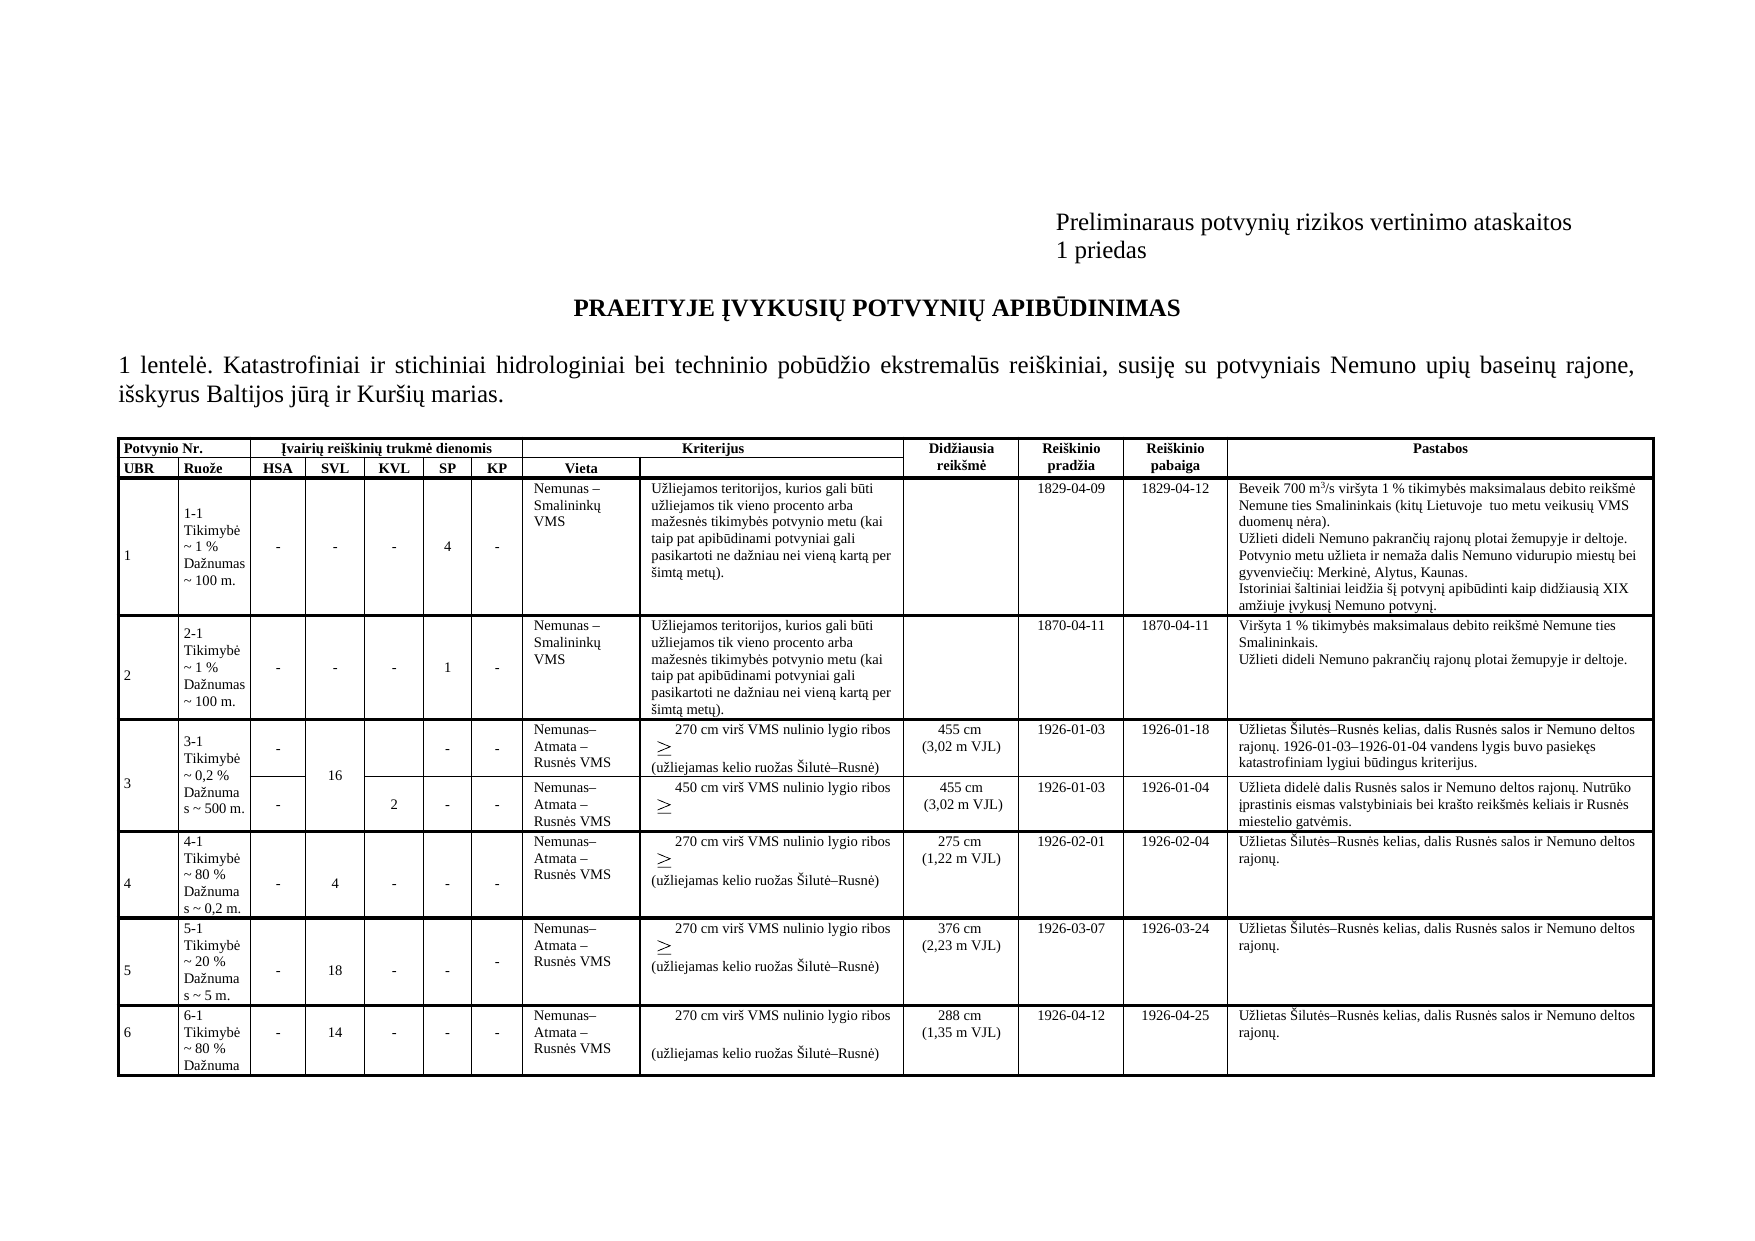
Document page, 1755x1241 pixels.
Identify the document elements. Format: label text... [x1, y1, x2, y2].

table_cell - [365, 480, 423, 614]
table_cell 275 cm (1,22 m VJL) [904, 833, 1018, 916]
table_cell - [251, 1007, 305, 1074]
table_cell - [472, 480, 522, 614]
table_cell - [424, 777, 471, 829]
table_cell 455 cm (3,02 m VJL) [904, 777, 1018, 829]
table_cell HSA [251, 458, 305, 476]
table_cell Nemunas–Atmata – Rusnės VMS [523, 1007, 639, 1074]
table_cell Viršyta 1 % tikimybės maksimalaus debito reikšmė Nemune ties Smalininkais. Užlieti dideli Nemuno pakrančių rajonų plotai žemupyje ir deltoje. [1228, 617, 1652, 717]
table_cell - [424, 920, 471, 1003]
table_cell 288 cm (1,35 m VJL) [904, 1007, 1018, 1074]
table_cell - [472, 1007, 522, 1074]
table_cell 4-1 Tikimybė ~ 80 % Dažnumas ~ 0,2 m. [179, 833, 250, 916]
table_cell 1926-03-07 [1019, 920, 1123, 1003]
table_cell Užliejamos teritorijos, kurios gali būti užliejamos tik vieno procento arba mažesnės tikimybės potvynio metu (kai taip pat apibūdinami potvyniai gali pasikartoti ne dažniau nei vieną kartą per šimtą metų). [641, 480, 903, 614]
table_cell - [306, 617, 364, 717]
table_cell 1926-01-18 [1124, 721, 1227, 776]
table_cell 1926-04-25 [1124, 1007, 1227, 1074]
table_cell 4 [306, 833, 364, 916]
table_cell [904, 480, 1018, 614]
table_cell - [251, 920, 305, 1003]
table_cell 2-1 Tikimybė ~ 1 % Dažnumas ~ 100 m. [179, 617, 250, 717]
table_cell >= 270 cm virš VMS nulinio lygio ribos (užliejamas kelio ruožas Šilutė–Rusnė) [641, 1007, 903, 1074]
table_cell 1829-04-12 [1124, 480, 1227, 614]
table_cell [365, 721, 423, 776]
table_cell 18 [306, 920, 364, 1003]
table_cell Vieta [523, 458, 639, 476]
table_cell 1 [120, 480, 178, 614]
table_cell - [472, 617, 522, 717]
table_cell 1-1 Tikimybė ~ 1 % Dažnumas ~ 100 m. [179, 480, 250, 614]
table_cell Užlietas Šilutės–Rusnės kelias, dalis Rusnės salos ir Nemuno deltos rajonų. [1228, 920, 1652, 1003]
table_cell - [251, 833, 305, 916]
table_cell 455 cm (3,02 m VJL) [904, 721, 1018, 776]
text 1 priedas [1056, 235, 1636, 264]
table_cell - [472, 721, 522, 776]
table_cell 6-1 Tikimybė ~ 80 % Dažnuma [179, 1007, 250, 1074]
table_cell - [306, 480, 364, 614]
table_cell 1870-04-11 [1124, 617, 1227, 717]
table_cell - [251, 480, 305, 614]
table_cell SVL [306, 458, 364, 476]
table_cell KP [472, 458, 522, 476]
table_cell - [424, 1007, 471, 1074]
table_cell 6 [120, 1007, 178, 1074]
table_cell >= 270 cm virš VMS nulinio lygio ribos (užliejamas kelio ruožas Šilutė–Rusnė) [641, 920, 903, 1003]
table_cell - [251, 721, 305, 776]
table_cell 3-1 Tikimybė ~ 0,2 % Dažnumas ~ 500 m. [179, 721, 250, 829]
table_cell [904, 617, 1018, 717]
table_cell 1926-02-01 [1019, 833, 1123, 916]
table_cell 1926-01-04 [1124, 777, 1227, 829]
table_cell - [472, 777, 522, 829]
table_cell [641, 458, 903, 476]
table_cell SP [424, 458, 471, 476]
table_cell Nemunas–Atmata – Rusnės VMS [523, 833, 639, 916]
table_cell Nemunas – Smalininkų VMS [523, 480, 639, 614]
table_cell 4 [424, 480, 471, 614]
table_cell 376 cm (2,23 m VJL) [904, 920, 1018, 1003]
table_cell - [365, 920, 423, 1003]
table_cell Nemunas–Atmata – Rusnės VMS [523, 920, 639, 1003]
table_cell 1926-04-12 [1019, 1007, 1123, 1074]
table_cell Užlietas Šilutės–Rusnės kelias, dalis Rusnės salos ir Nemuno deltos rajonų. 1926-01-03–1926-01-04 vandens lygis buvo pasiekęs katastrofiniam lygiui būdingus kriterijus. [1228, 721, 1652, 776]
text 1 lentelė. Katastrofiniai ir stichiniai hidrologiniai bei techninio pobūdžio ekstremalūs reiškiniai, susiję su potvyniais Nemuno upių baseinų rajone, išskyrus Baltijos jūrą ir Kuršių marias. [118, 350, 1636, 408]
table_cell - [365, 617, 423, 717]
table_cell >= 270 cm virš VMS nulinio lygio ribos (užliejamas kelio ruožas Šilutė–Rusnė) [641, 721, 903, 776]
table_cell Ruože [179, 458, 250, 476]
table_cell 1 [424, 617, 471, 717]
table_header Reiškinio pabaiga [1124, 440, 1227, 476]
table_cell - [365, 1007, 423, 1074]
table_header Reiškinio pradžia [1019, 440, 1123, 476]
table_cell >= 450 cm virš VMS nulinio lygio ribos [641, 777, 903, 829]
table_cell Beveik 700 m3/s viršyta 1 % tikimybės maksimalaus debito reikšmė Nemune ties Smalininkais (kitų Lietuvoje tuo metu veikusių VMS duomenų nėra). Užlieti dideli Nemuno pakrančių rajonų plotai žemupyje ir deltoje. Potvynio metu užlieta ir nemaža dalis Nemuno vidurupio miestų bei gyvenviečių: Merkinė, Alytus, Kaunas. Istoriniai šaltiniai leidžia šį potvynį apibūdinti kaip didžiausią XIX amžiuje įvykusį Nemuno potvynį. [1228, 480, 1652, 614]
table_header Potvynio Nr. [120, 440, 250, 457]
table_cell Užliejamos teritorijos, kurios gali būti užliejamos tik vieno procento arba mažesnės tikimybės potvynio metu (kai taip pat apibūdinami potvyniai gali pasikartoti ne dažniau nei vieną kartą per šimtą metų). [641, 617, 903, 717]
table_cell Užlieta didelė dalis Rusnės salos ir Nemuno deltos rajonų. Nutrūko įprastinis eismas valstybiniais bei krašto reikšmės keliais ir Rusnės miestelio gatvėmis. [1228, 777, 1652, 829]
table_cell - [251, 617, 305, 717]
table_cell - [424, 833, 471, 916]
table_cell 2 [365, 777, 423, 829]
table_cell 5-1 Tikimybė ~ 20 % Dažnumas ~ 5 m. [179, 920, 250, 1003]
table_cell >= 270 cm virš VMS nulinio lygio ribos (užliejamas kelio ruožas Šilutė–Rusnė) [641, 833, 903, 916]
table_header Kriterijus [523, 440, 903, 457]
table_cell - [424, 721, 471, 776]
table_cell 1829-04-09 [1019, 480, 1123, 614]
table_cell 5 [120, 920, 178, 1003]
table_cell Užlietas Šilutės–Rusnės kelias, dalis Rusnės salos ir Nemuno deltos rajonų. [1228, 1007, 1652, 1074]
table_cell 1926-03-24 [1124, 920, 1227, 1003]
table_cell 16 [306, 721, 364, 829]
table_cell Nemunas–Atmata – Rusnės VMS [523, 721, 639, 776]
table_header Pastabos [1228, 440, 1652, 476]
table_cell 2 [120, 617, 178, 717]
table_cell 4 [120, 833, 178, 916]
table_cell 1926-02-04 [1124, 833, 1227, 916]
table_cell - [251, 777, 305, 829]
table_cell 1926-01-03 [1019, 721, 1123, 776]
table_cell 1870-04-11 [1019, 617, 1123, 717]
table_cell - [472, 833, 522, 916]
table_cell Nemunas – Smalininkų VMS [523, 617, 639, 717]
table_cell Nemunas–Atmata – Rusnės VMS [523, 777, 639, 829]
table_cell 1926-01-03 [1019, 777, 1123, 829]
text Praeityje įvykusių potvynių apibūdinimas [118, 293, 1636, 322]
table_cell - [472, 920, 522, 1003]
table_cell KVL [365, 458, 423, 476]
table_cell - [365, 833, 423, 916]
table_cell 14 [306, 1007, 364, 1074]
table_cell Užlietas Šilutės–Rusnės kelias, dalis Rusnės salos ir Nemuno deltos rajonų. [1228, 833, 1652, 916]
text Preliminaraus potvynių rizikos vertinimo ataskaitos [1056, 207, 1636, 235]
table_cell 3 [120, 721, 178, 829]
table_header Didžiausia reikšmė [904, 440, 1018, 476]
table_cell UBR [120, 458, 178, 476]
table_header Įvairių reiškinių trukmė dienomis [251, 440, 522, 457]
